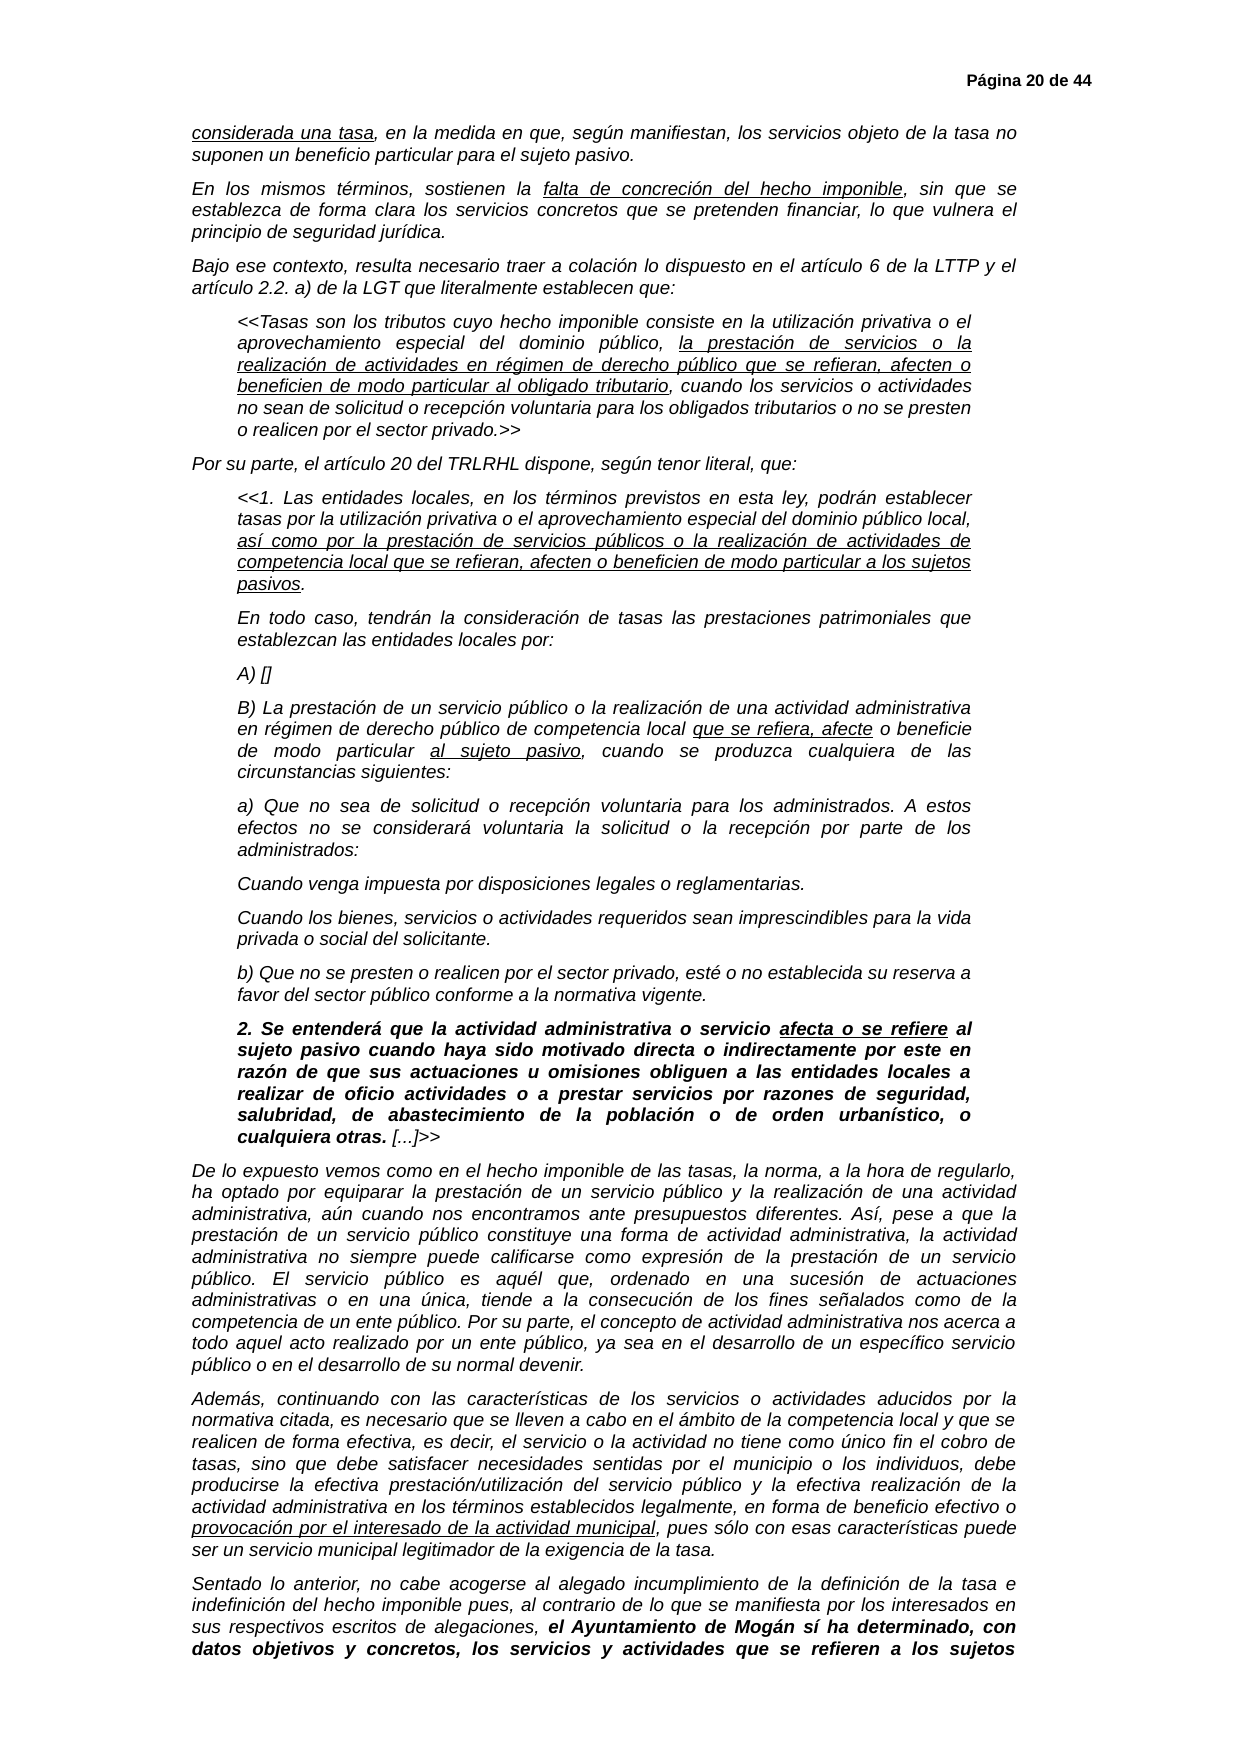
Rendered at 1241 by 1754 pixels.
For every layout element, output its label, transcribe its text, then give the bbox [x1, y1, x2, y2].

text Sentado lo anterior, no cabe acogerse al alegado incumplimiento de la definición de la tasa e indefinición del hecho imponible pues, al contrario de lo que se manifiesta por los interesados en sus respectivos escritos de alegaciones, el Ayuntamiento de Mogán sí ha determinado, con datos objetivos y concretos, los servicios y actividades que se refieren a los sujetos [192, 1573, 1019, 1659]
text Por su parte, el artículo 20 del TRLRHL dispone, según tenor literal, que: [192, 452, 1019, 474]
text 2. Se entenderá que la actividad administrativa o servicio afecta o se refiere al sujeto pasivo cuando haya sido motivado directa o indirectamente por este en razón de que sus actuaciones u omisiones obliguen a las entidades locales a realizar de oficio actividades o a prestar servicios por razones de seguridad, salubridad, de abastecimiento de la población o de orden urbanístico, o cualquiera otras. [...]>> [237, 1018, 974, 1147]
text A) [] [237, 662, 974, 684]
text De lo expuesto vemos como en el hecho imponible de las tasas, la norma, a la hora de regularlo, ha optado por equiparar la prestación de un servicio público y la realización de una actividad administrativa, aún cuando nos encontramos ante presupuestos diferentes. Así, pese a que la prestación de un servicio público constituye una forma de actividad administrativa, la actividad administrativa no siempre puede calificarse como expresión de la prestación de un servicio público. El servicio público es aquél que, ordenado en una sucesión de actuaciones administrativas o en una única, tiende a la consecución de los fines señalados como de la competencia de un ente público. Por su parte, el concepto de actividad administrativa nos acerca a todo aquel acto realizado por un ente público, ya sea en el desarrollo de un específico servicio público o en el desarrollo de su normal devenir. [192, 1159, 1019, 1375]
text <<1. Las entidades locales, en los términos previstos en esta ley, podrán establecer tasas por la utilización privativa o el aprovechamiento especial del dominio público local, así como por la prestación de servicios públicos o la realización de actividades de competencia local que se refieran, afecten o beneficien de modo particular a los sujetos pasivos. [237, 486, 974, 594]
text Además, continuando con las características de los servicios o actividades aducidos por la normativa citada, es necesario que se lleven a cabo en el ámbito de la competencia local y que se realicen de forma efectiva, es decir, el servicio o la actividad no tiene como único fin el cobro de tasas, sino que debe satisfacer necesidades sentidas por el municipio o los individuos, debe producirse la efectiva prestación/utilización del servicio público y la efectiva realización de la actividad administrativa en los términos establecidos legalmente, en forma de beneficio efectivo o provocación por el interesado de la actividad municipal, pues sólo con esas características puede ser un servicio municipal legitimador de la exigencia de la tasa. [192, 1388, 1019, 1560]
text En los mismos términos, sostienen la falta de concreción del hecho imponible, sin que se establezca de forma clara los servicios concretos que se pretenden financiar, lo que vulnera el principio de seguridad jurídica. [192, 178, 1019, 242]
text B) La prestación de un servicio público o la realización de una actividad administrativa en régimen de derecho público de competencia local que se refiera, afecte o beneficie de modo particular al sujeto pasivo, cuando se produzca cualquiera de las circunstancias siguientes: [237, 696, 974, 783]
text Cuando los bienes, servicios o actividades requeridos sean imprescindibles para la vida privada o social del solicitante. [237, 906, 974, 949]
text <<Tasas son los tributos cuyo hecho imponible consiste en la utilización privativa o el aprovechamiento especial del dominio público, la prestación de servicios o la realización de actividades en régimen de derecho público que se refieran, afecten o beneficien de modo particular al obligado tributario, cuando los servicios o actividades no sean de solicitud o recepción voluntaria para los obligados tributarios o no se presten o realicen por el sector privado.>> [237, 311, 974, 440]
text En todo caso, tendrán la consideración de tasas las prestaciones patrimoniales que establezcan las entidades locales por: [237, 607, 974, 650]
text considerada una tasa, en la medida en que, según manifiestan, los servicios objeto de la tasa no suponen un beneficio particular para el sujeto pasivo. [192, 122, 1019, 165]
text a) Que no sea de solicitud o recepción voluntaria para los administrados. A estos efectos no se considerará voluntaria la solicitud o la recepción por parte de los administrados: [237, 795, 974, 860]
text Bajo ese contexto, resulta necesario traer a colación lo dispuesto en el artículo 6 de la LTTP y el artículo 2.2. a) de la LGT que literalmente establecen que: [192, 255, 1019, 298]
text b) Que no se presten o realicen por el sector privado, esté o no establecida su reserva a favor del sector público conforme a la normativa vigente. [237, 962, 974, 1005]
text Cuando venga impuesta por disposiciones legales o reglamentarias. [237, 872, 974, 894]
